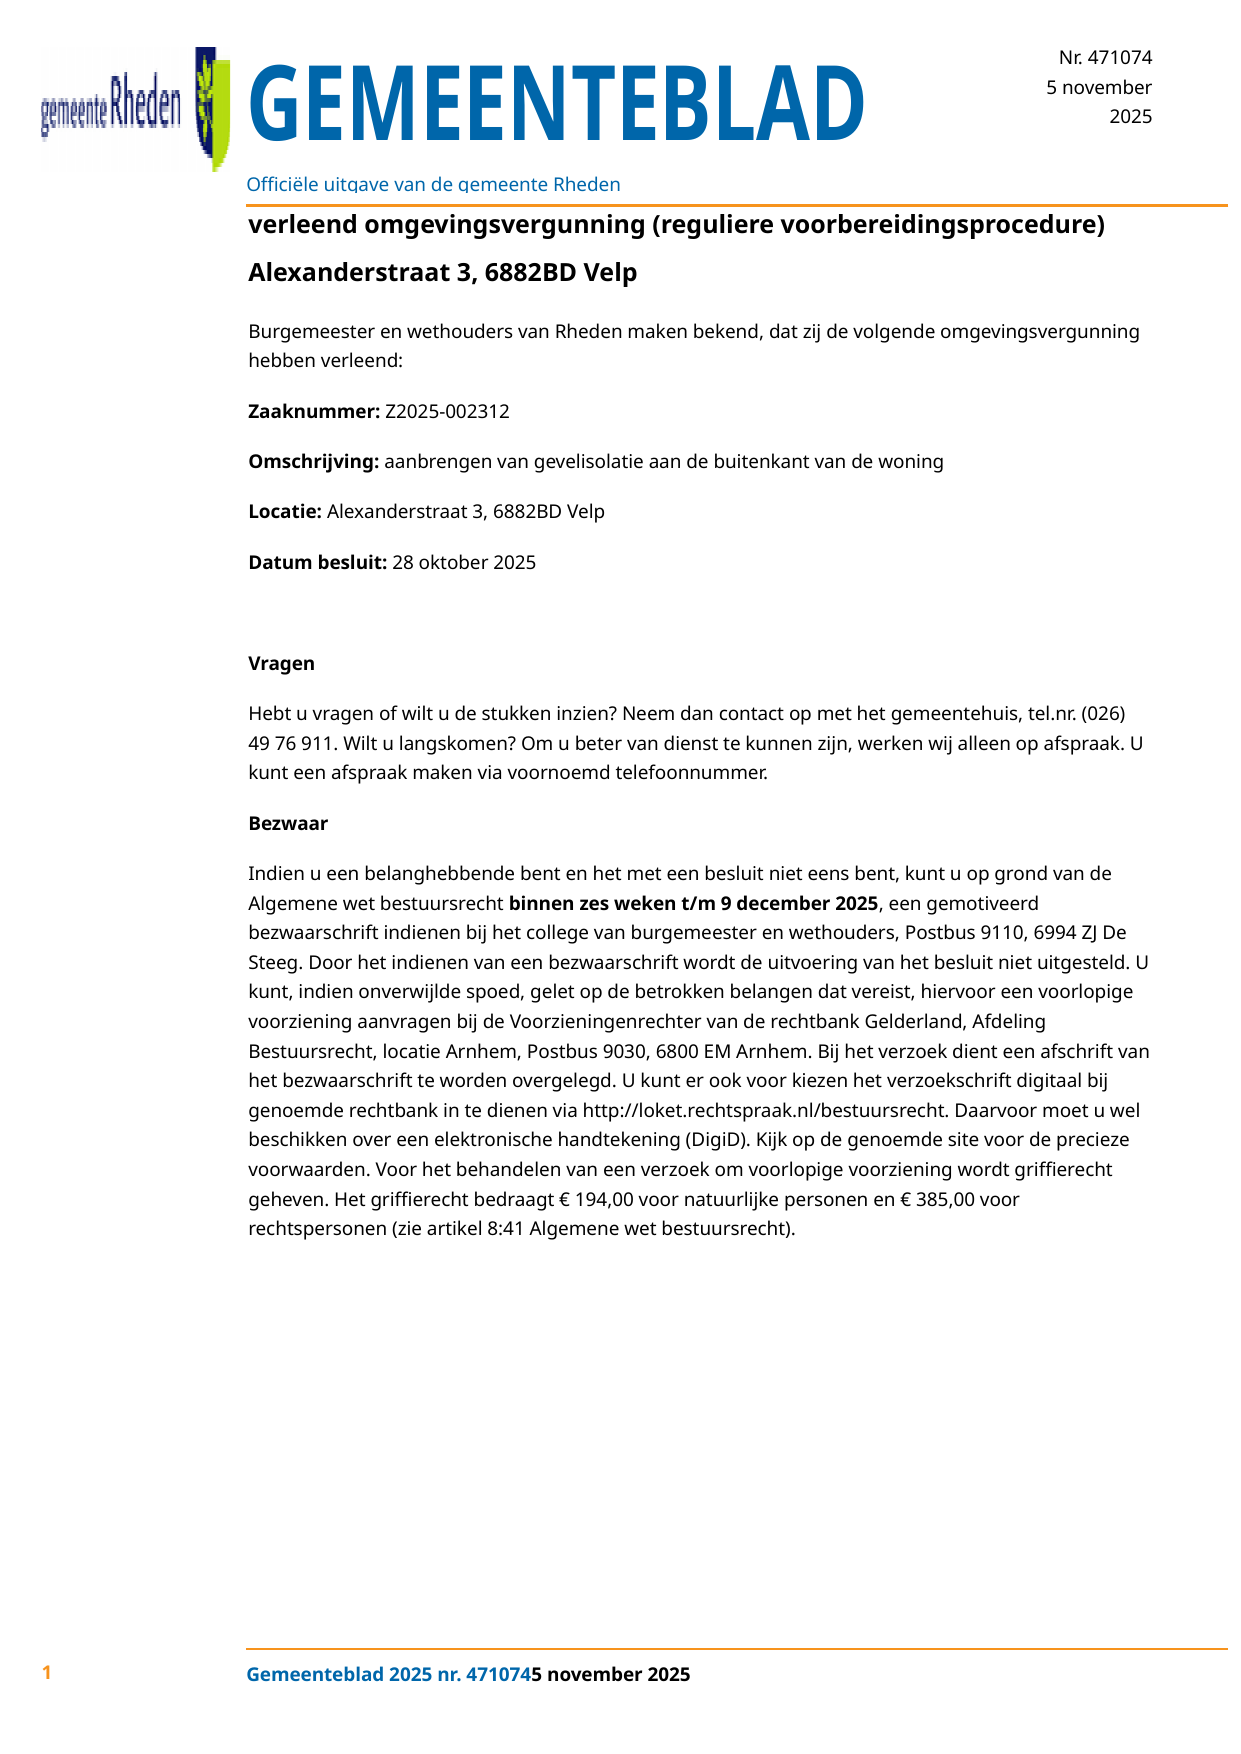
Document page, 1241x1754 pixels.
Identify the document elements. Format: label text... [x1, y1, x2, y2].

text Burgemeester en wethouders van Rheden maken bekend, dat zij de volgende omgevingsvergunning hebben verleend: [248, 318, 1152, 373]
picture [41, 47, 231, 172]
text Hebt u vragen of wilt u de stukken inzien? Neem dan contact op met het gemeentehuis, tel.nr. (026) 49 76 911. Wilt u langskomen? Om u beter van dienst te kunnen zijn, werken wij alleen op afspraak. U kunt een afspraak maken via voornoemd telefoonnummer. [248, 700, 1152, 785]
text Locatie: Alexanderstraat 3, 6882BD Velp [248, 499, 1152, 524]
text Bezwaar [248, 810, 1152, 836]
text Omschrijving: aanbrengen van gevelisolatie aan de buitenkant van de woning [248, 448, 1152, 474]
text verleend omgevingsvergunning (reguliere voorbereidingsprocedure) Alexanderstraat 3, 6882BD Velp [248, 207, 1152, 288]
text Vragen [248, 650, 1152, 676]
text Zaaknummer: Z2025-002312 [248, 398, 1152, 424]
text Datum besluit: 28 oktober 2025 [248, 549, 1152, 575]
text Indien u een belanghebbende bent en het met een besluit niet eens bent, kunt u op grond van de Algemene wet bestuursrecht binnen zes weken t/m 9 december 2025, een gemotiveerd bezwaarschrift indienen bij het college van burgemeester en wethouders, Postbus 9110, 6994 ZJ De Steeg. Door het indienen van een bezwaarschrift wordt de uitvoering van het besluit niet uitgesteld. U kunt, indien onverwijlde spoed, gelet op de betrokken belangen dat vereist, hiervoor een voorlopige voorziening aanvragen bij de Voorzieningenrechter van de rechtbank Gelderland, Afdeling Bestuursrecht, locatie Arnhem, Postbus 9030, 6800 EM Arnhem. Bij het verzoek dient een afschrift van het bezwaarschrift te worden overgelegd. U kunt er ook voor kiezen het verzoekschrift digitaal bij genoemde rechtbank in te dienen via http://loket.rechtspraak.nl/bestuursrecht. Daarvoor moet u wel beschikken over een elektronische handtekening (DigiD). Kijk op de genoemde site voor de precieze voorwaarden. Voor het behandelen van een verzoek om voorlopige voorziening wordt griffierecht geheven. Het griffierecht bedraagt € 194,00 voor natuurlijke personen en € 385,00 voor rechtspersonen (zie artikel 8:41 Algemene wet bestuursrecht). [248, 860, 1152, 1241]
